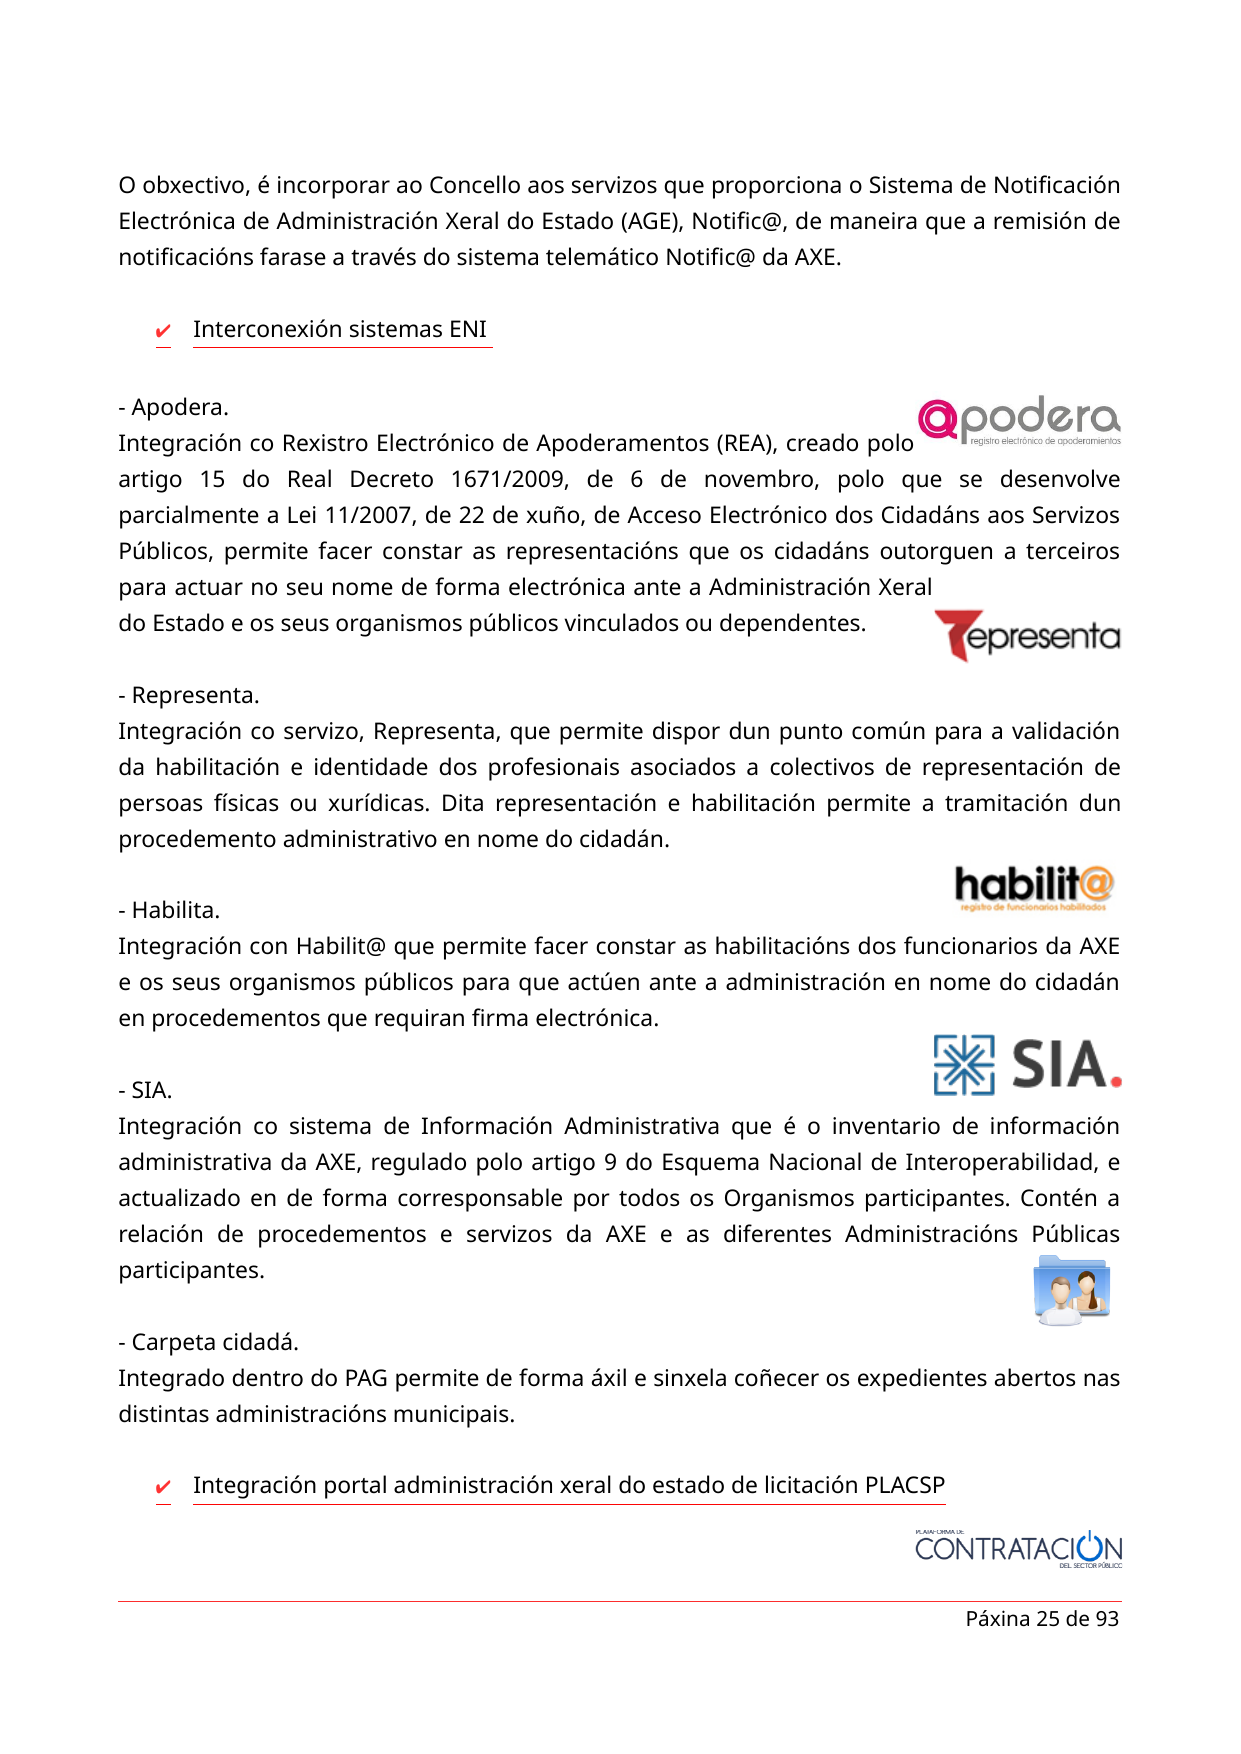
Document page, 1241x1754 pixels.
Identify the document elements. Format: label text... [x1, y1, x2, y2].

text - Carpeta cidadá. [118, 1326, 1122, 1357]
text - Habilita. [118, 894, 1122, 926]
text - SIA. [118, 1074, 1122, 1105]
picture [1033, 1250, 1111, 1328]
list Integración portal administración xeral do estado de licitación PLACSP [156, 1469, 1122, 1504]
list Interconexión sistemas ENI [156, 313, 1122, 347]
picture [945, 856, 1123, 919]
picture [915, 1530, 1123, 1568]
text Integración co sistema de Información Administrativa que é o inventario de información administrativa da AXE, regulado polo artigo 9 do Esquema Nacional de Interoperabilidad, e actualizado en de forma corresponsable por todos os Organismos participantes. Contén a relación de procedementos e servizos da AXE e as diferentes Administracións Públicas participantes. [118, 1110, 1122, 1285]
text - Apodera. [118, 391, 915, 422]
picture [933, 1034, 1123, 1096]
text Integración co servizo, Representa, que permite dispor dun punto común para a validación da habilitación e identidade dos profesionais asociados a colectivos de representación de persoas físicas ou xurídicas. Dita representación e habilitación permite a tramitación dun procedemento administrativo en nome do cidadán. [118, 715, 1122, 854]
text Integrado dentro do PAG permite de forma áxil e sinxela coñecer os expedientes abertos nas distintas administracións municipais. [118, 1362, 1122, 1429]
text O obxectivo, é incorporar ao Concello aos servizos que proporciona o Sistema de Notificación Electrónica de Administración Xeral do Estado (AGE), Notific@, de maneira que a remisión de notificacións farase a través do sistema telemático Notific@ da AXE. [118, 169, 1122, 272]
picture [934, 596, 1123, 673]
text - Representa. [118, 679, 1122, 710]
picture [915, 391, 1123, 449]
text Integración co Rexistro Electrónico de Apoderamentos (REA), creado polo artigo 15 do Real Decreto 1671/2009, de 6 de novembro, polo que se desenvolve parcialmente a Lei 11/2007, de 22 de xuño, de Acceso Electrónico dos Cidadáns aos Servizos Públicos, permite facer constar as representacións que os cidadáns outorguen a terceiros para actuar no seu nome de forma electrónica ante a Administración Xeral do Estado e os seus organismos públicos vinculados ou dependentes. [118, 427, 1122, 638]
text Integración con Habilit@ que permite facer constar as habilitacións dos funcionarios da AXE e os seus organismos públicos para que actúen ante a administración en nome do cidadán en procedementos que requiran firma electrónica. [118, 930, 1122, 1033]
